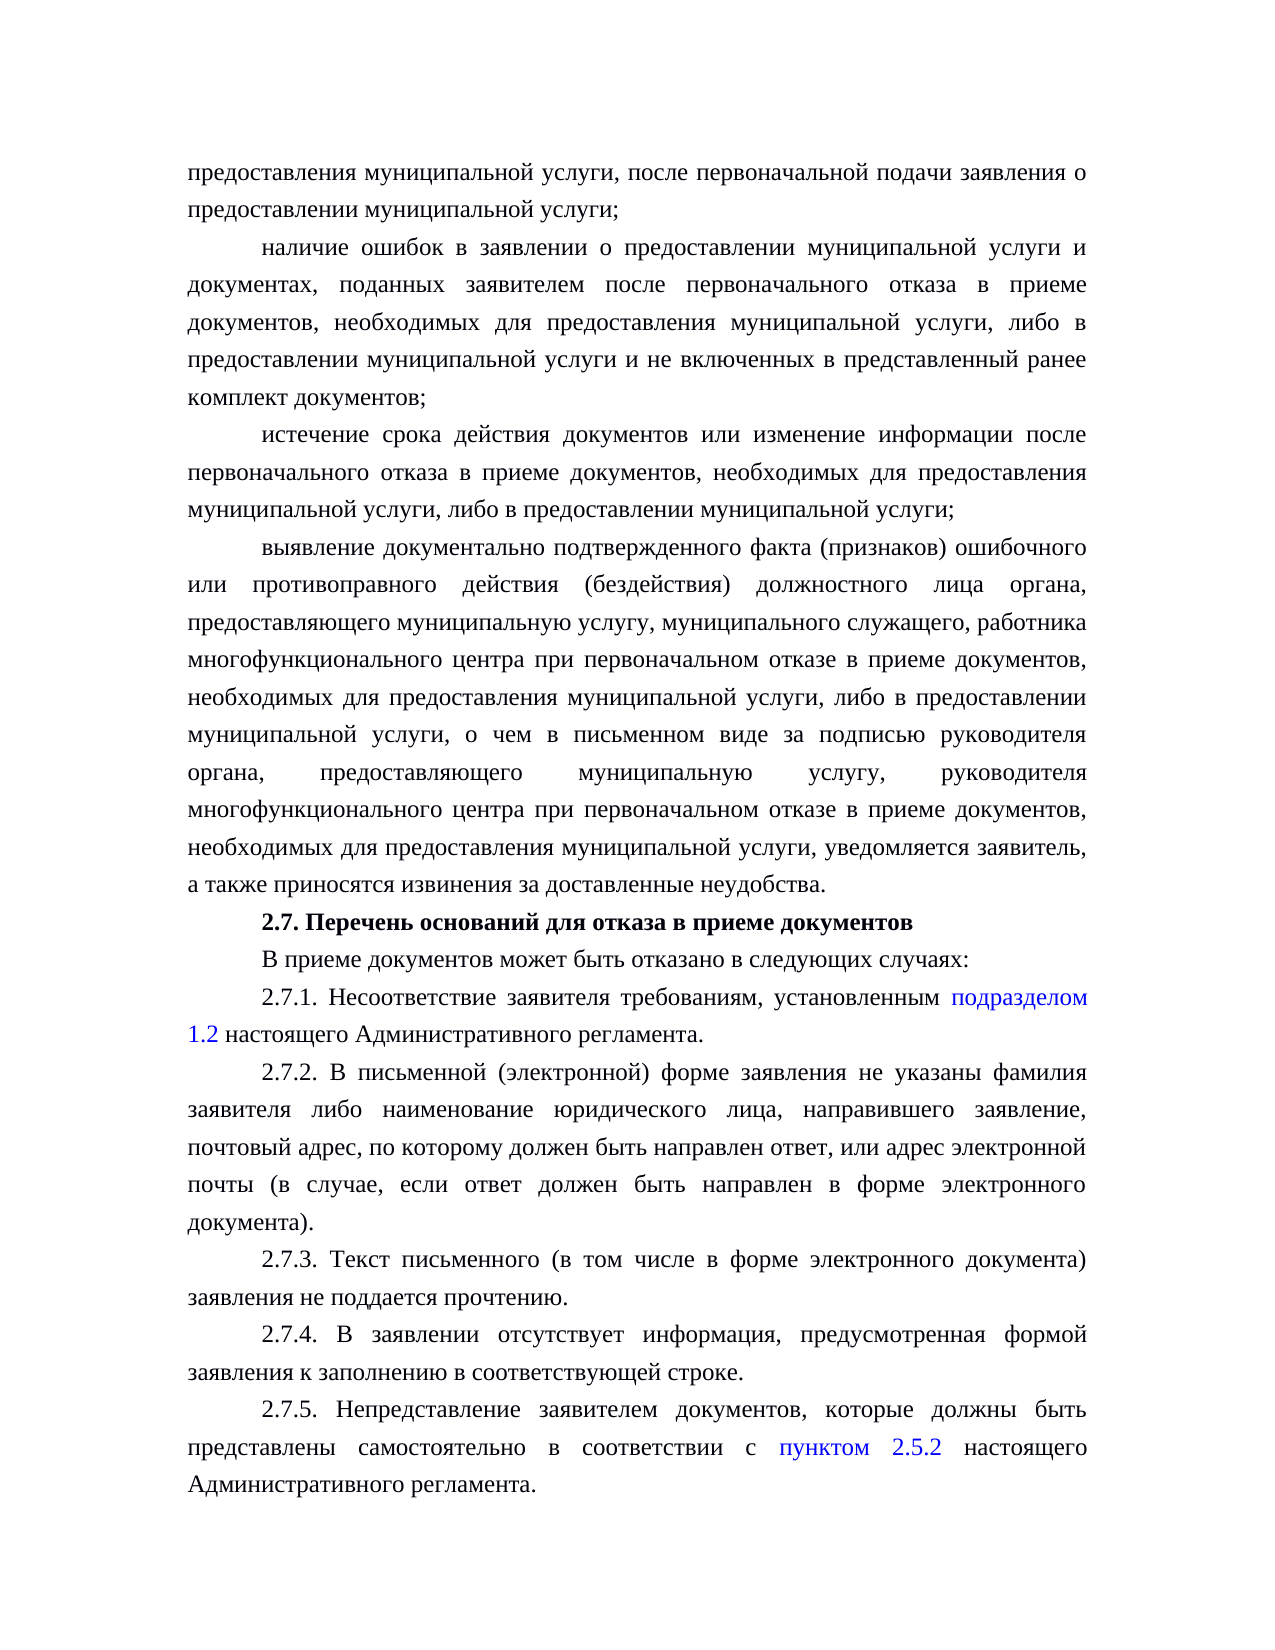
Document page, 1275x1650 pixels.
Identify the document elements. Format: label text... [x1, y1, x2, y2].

text 2.7.2. В письменной (электронной) форме заявления не указаны фамилия заявителя либо наименование юридического лица, направившего заявление, почтовый адрес, по которому должен быть направлен ответ, или адрес электронной почты (в случае, если ответ должен быть направлен в форме электронного документа). [187, 1050, 1087, 1237]
text выявление документально подтвержденного факта (признаков) ошибочного или противоправного действия (бездействия) должностного лица органа, предоставляющего муниципальную услугу, муниципального служащего, работника многофункционального центра при первоначальном отказе в приеме документов, необходимых для предоставления муниципальной услуги, либо в предоставлении муниципальной услуги, о чем в письменном виде за подписью руководителя органа, предоставляющего муниципальную услугу, руководителя многофункционального центра при первоначальном отказе в приеме документов, необходимых для предоставления муниципальной услуги, уведомляется заявитель, а также приносятся извинения за доставленные неудобства. [187, 525, 1087, 900]
text В приеме документов может быть отказано в следующих случаях: [187, 937, 1087, 975]
text 2.7. Перечень оснований для отказа в приеме документов [187, 900, 1087, 937]
text 2.7.1. Несоответствие заявителя требованиям, установленным подразделом 1.2 настоящего Административного регламента. [187, 975, 1087, 1050]
text 2.7.5. Непредставление заявителем документов, которые должны быть представлены самостоятельно в соответствии с пунктом 2.5.2 настоящего Административного регламента. [187, 1387, 1087, 1500]
text предоставления муниципальной услуги, после первоначальной подачи заявления о предоставлении муниципальной услуги; [187, 150, 1087, 225]
text истечение срока действия документов или изменение информации после первоначального отказа в приеме документов, необходимых для предоставления муниципальной услуги, либо в предоставлении муниципальной услуги; [187, 412, 1087, 525]
text 2.7.4. В заявлении отсутствует информация, предусмотренная формой заявления к заполнению в соответствующей строке. [187, 1312, 1087, 1387]
text наличие ошибок в заявлении о предоставлении муниципальной услуги и документах, поданных заявителем после первоначального отказа в приеме документов, необходимых для предоставления муниципальной услуги, либо в предоставлении муниципальной услуги и не включенных в представленный ранее комплект документов; [187, 225, 1087, 412]
text 2.7.3. Текст письменного (в том числе в форме электронного документа) заявления не поддается прочтению. [187, 1237, 1087, 1312]
